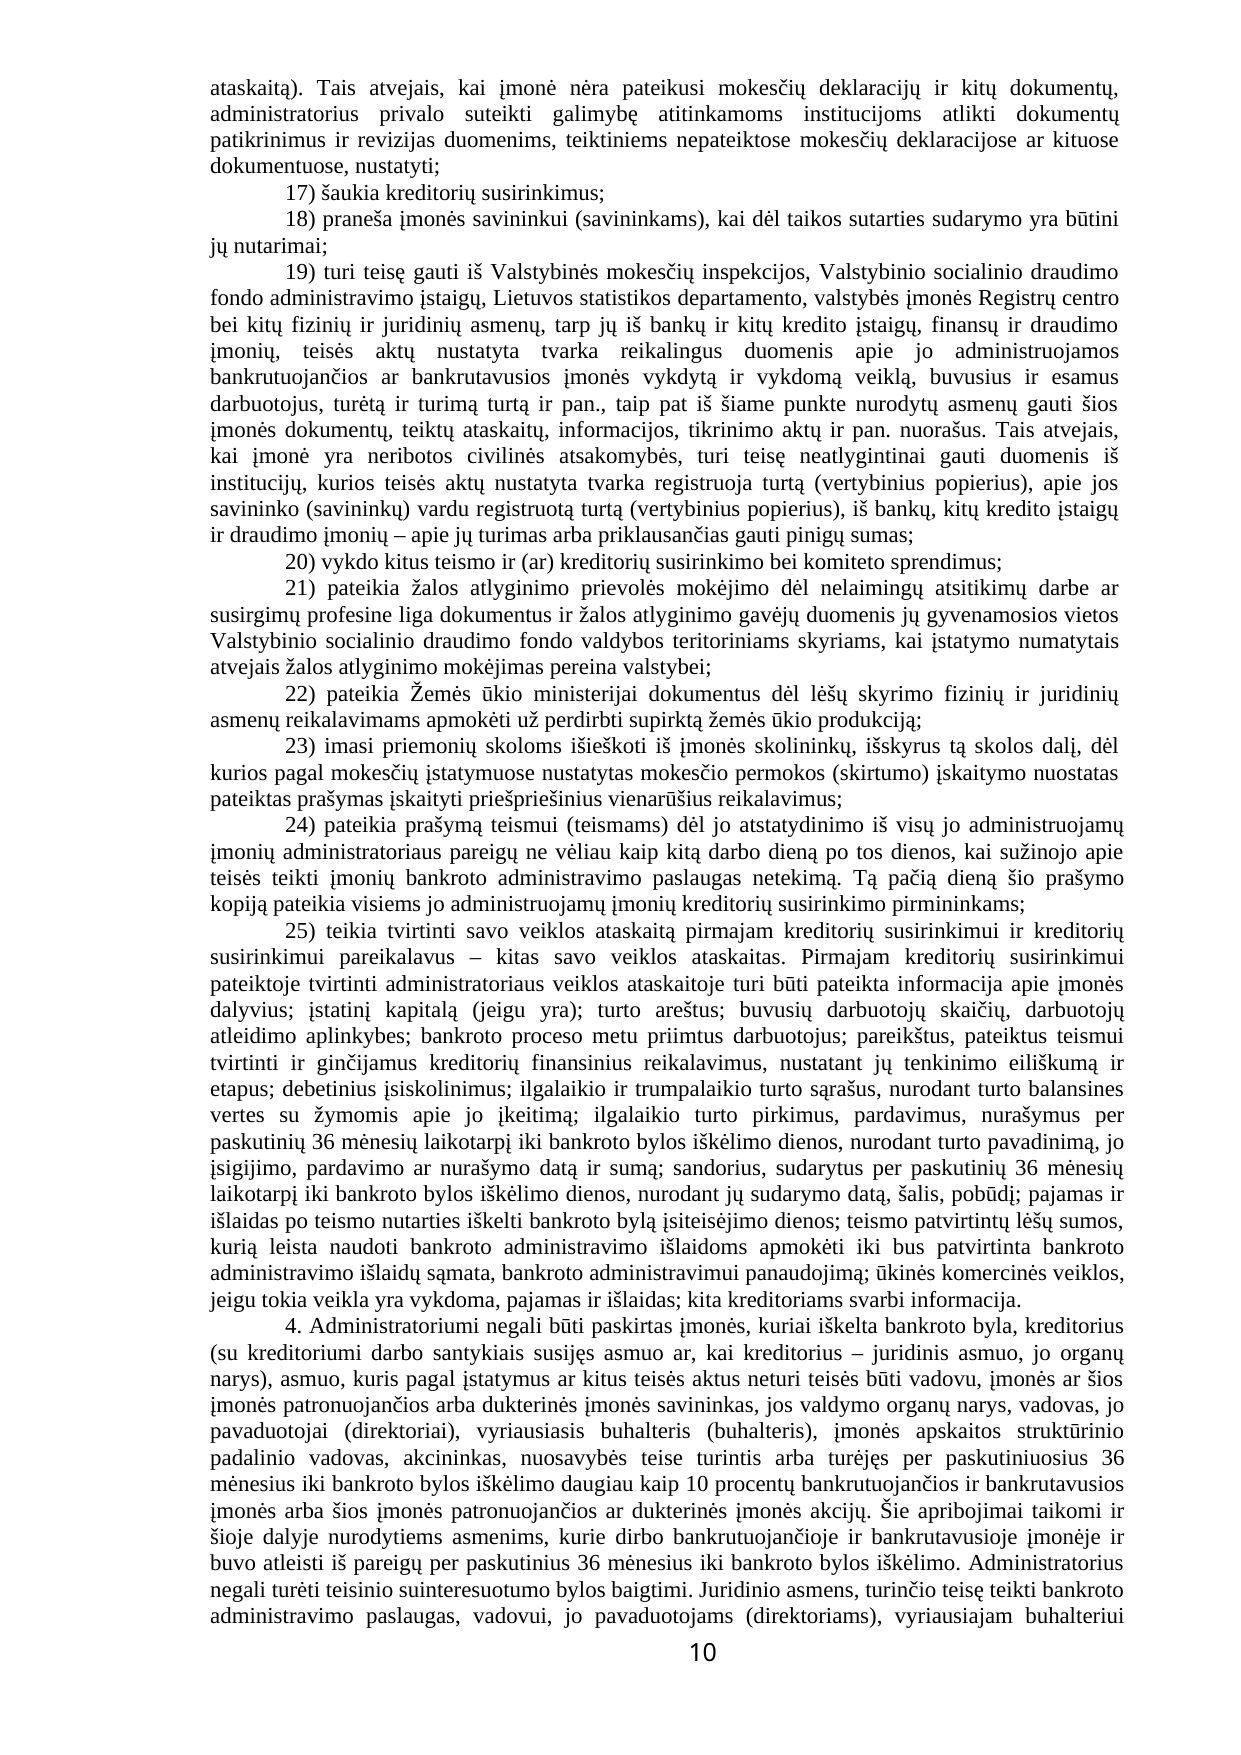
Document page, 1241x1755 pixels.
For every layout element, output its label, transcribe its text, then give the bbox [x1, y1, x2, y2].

text 17) šaukia kreditorių susirinkimus; [210, 179, 1120, 205]
text 20) vykdo kitus teismo ir (ar) kreditorių susirinkimo bei komiteto sprendimus; [210, 548, 1120, 574]
text 18) praneša įmonės savininkui (savininkams), kai dėl taikos sutarties sudarymo yra būtini jų nutarimai; [210, 205, 1120, 258]
text 4. Administratoriumi negali būti paskirtas įmonės, kuriai iškelta bankroto byla, kreditorius (su kreditoriumi darbo santykiais susijęs asmuo ar, kai kreditorius – juridinis asmuo, jo organų narys), asmuo, kuris pagal įstatymus ar kitus teisės aktus neturi teisės būti vadovu, įmonės ar šios įmonės patronuojančios arba dukterinės įmonės savininkas, jos valdymo organų narys, vadovas, jo pavaduotojai (direktoriai), vyriausiasis buhalteris (buhalteris), įmonės apskaitos struktūrinio padalinio vadovas, akcininkas, nuosavybės teise turintis arba turėjęs per paskutiniuosius 36 mėnesius iki bankroto bylos iškėlimo daugiau kaip 10 procentų bankrutuojančios ir bankrutavusios įmonės arba šios įmonės patronuojančios ar dukterinės įmonės akcijų. Šie apribojimai taikomi ir šioje dalyje nurodytiems asmenims, kurie dirbo bankrutuojančioje ir bankrutavusioje įmonėje ir buvo atleisti iš pareigų per paskutinius 36 mėnesius iki bankroto bylos iškėlimo. Administratorius negali turėti teisinio suinteresuotumo bylos baigtimi. Juridinio asmens, turinčio teisę teikti bankroto administravimo paslaugas, vadovui, jo pavaduotojams (direktoriams), vyriausiajam buhalteriui [210, 1312, 1126, 1628]
text 19) turi teisę gauti iš Valstybinės mokesčių inspekcijos, Valstybinio socialinio draudimo fondo administravimo įstaigų, Lietuvos statistikos departamento, valstybės įmonės Registrų centro bei kitų fizinių ir juridinių asmenų, tarp jų iš bankų ir kitų kredito įstaigų, finansų ir draudimo įmonių, teisės aktų nustatyta tvarka reikalingus duomenis apie jo administruojamos bankrutuojančios ar bankrutavusios įmonės vykdytą ir vykdomą veiklą, buvusius ir esamus darbuotojus, turėtą ir turimą turtą ir pan., taip pat iš šiame punkte nurodytų asmenų gauti šios įmonės dokumentų, teiktų ataskaitų, informacijos, tikrinimo aktų ir pan. nuorašus. Tais atvejais, kai įmonė yra neribotos civilinės atsakomybės, turi teisę neatlygintinai gauti duomenis iš institucijų, kurios teisės aktų nustatyta tvarka registruoja turtą (vertybinius popierius), apie jos savininko (savininkų) vardu registruotą turtą (vertybinius popierius), iš bankų, kitų kredito įstaigų ir draudimo įmonių – apie jų turimas arba priklausančias gauti pinigų sumas; [210, 258, 1120, 548]
text 22) pateikia Žemės ūkio ministerijai dokumentus dėl lėšų skyrimo fizinių ir juridinių asmenų reikalavimams apmokėti už perdirbti supirktą žemės ūkio produkciją; [210, 680, 1120, 732]
text 21) pateikia žalos atlyginimo prievolės mokėjimo dėl nelaimingų atsitikimų darbe ar susirgimų profesine liga dokumentus ir žalos atlyginimo gavėjų duomenis jų gyvenamosios vietos Valstybinio socialinio draudimo fondo valdybos teritoriniams skyriams, kai įstatymo numatytais atvejais žalos atlyginimo mokėjimas pereina valstybei; [210, 574, 1120, 680]
text 24) pateikia prašymą teismui (teismams) dėl jo atstatydinimo iš visų jo administruojamų įmonių administratoriaus pareigų ne vėliau kaip kitą darbo dieną po tos dienos, kai sužinojo apie teisės teikti įmonių bankroto administravimo paslaugas netekimą. Tą pačią dieną šio prašymo kopiją pateikia visiems jo administruojamų įmonių kreditorių susirinkimo pirmininkams; [210, 811, 1126, 917]
text ataskaitą). Tais atvejais, kai įmonė nėra pateikusi mokesčių deklaracijų ir kitų dokumentų, administratorius privalo suteikti galimybę atitinkamoms institucijoms atlikti dokumentų patikrinimus ir revizijas duomenims, teiktiniems nepateiktose mokesčių deklaracijose ar kituose dokumentuose, nustatyti; [210, 73, 1120, 179]
text 25) teikia tvirtinti savo veiklos ataskaitą pirmajam kreditorių susirinkimui ir kreditorių susirinkimui pareikalavus – kitas savo veiklos ataskaitas. Pirmajam kreditorių susirinkimui pateiktoje tvirtinti administratoriaus veiklos ataskaitoje turi būti pateikta informacija apie įmonės dalyvius; įstatinį kapitalą (jeigu yra); turto areštus; buvusių darbuotojų skaičių, darbuotojų atleidimo aplinkybes; bankroto proceso metu priimtus darbuotojus; pareikštus, pateiktus teismui tvirtinti ir ginčijamus kreditorių finansinius reikalavimus, nustatant jų tenkinimo eiliškumą ir etapus; debetinius įsiskolinimus; ilgalaikio ir trumpalaikio turto sąrašus, nurodant turto balansines vertes su žymomis apie jo įkeitimą; ilgalaikio turto pirkimus, pardavimus, nurašymus per paskutinių 36 mėnesių laikotarpį iki bankroto bylos iškėlimo dienos, nurodant turto pavadinimą, jo įsigijimo, pardavimo ar nurašymo datą ir sumą; sandorius, sudarytus per paskutinių 36 mėnesių laikotarpį iki bankroto bylos iškėlimo dienos, nurodant jų sudarymo datą, šalis, pobūdį; pajamas ir išlaidas po teismo nutarties iškelti bankroto bylą įsiteisėjimo dienos; teismo patvirtintų lėšų sumos, kurią leista naudoti bankroto administravimo išlaidoms apmokėti iki bus patvirtinta bankroto administravimo išlaidų sąmata, bankroto administravimui panaudojimą; ūkinės komercinės veiklos, jeigu tokia veikla yra vykdoma, pajamas ir išlaidas; kita kreditoriams svarbi informacija. [210, 917, 1126, 1312]
text 23) imasi priemonių skoloms išieškoti iš įmonės skolininkų, išskyrus tą skolos dalį, dėl kurios pagal mokesčių įstatymuose nustatytas mokesčio permokos (skirtumo) įskaitymo nuostatas pateiktas prašymas įskaityti priešpriešinius vienarūšius reikalavimus; [210, 732, 1120, 811]
